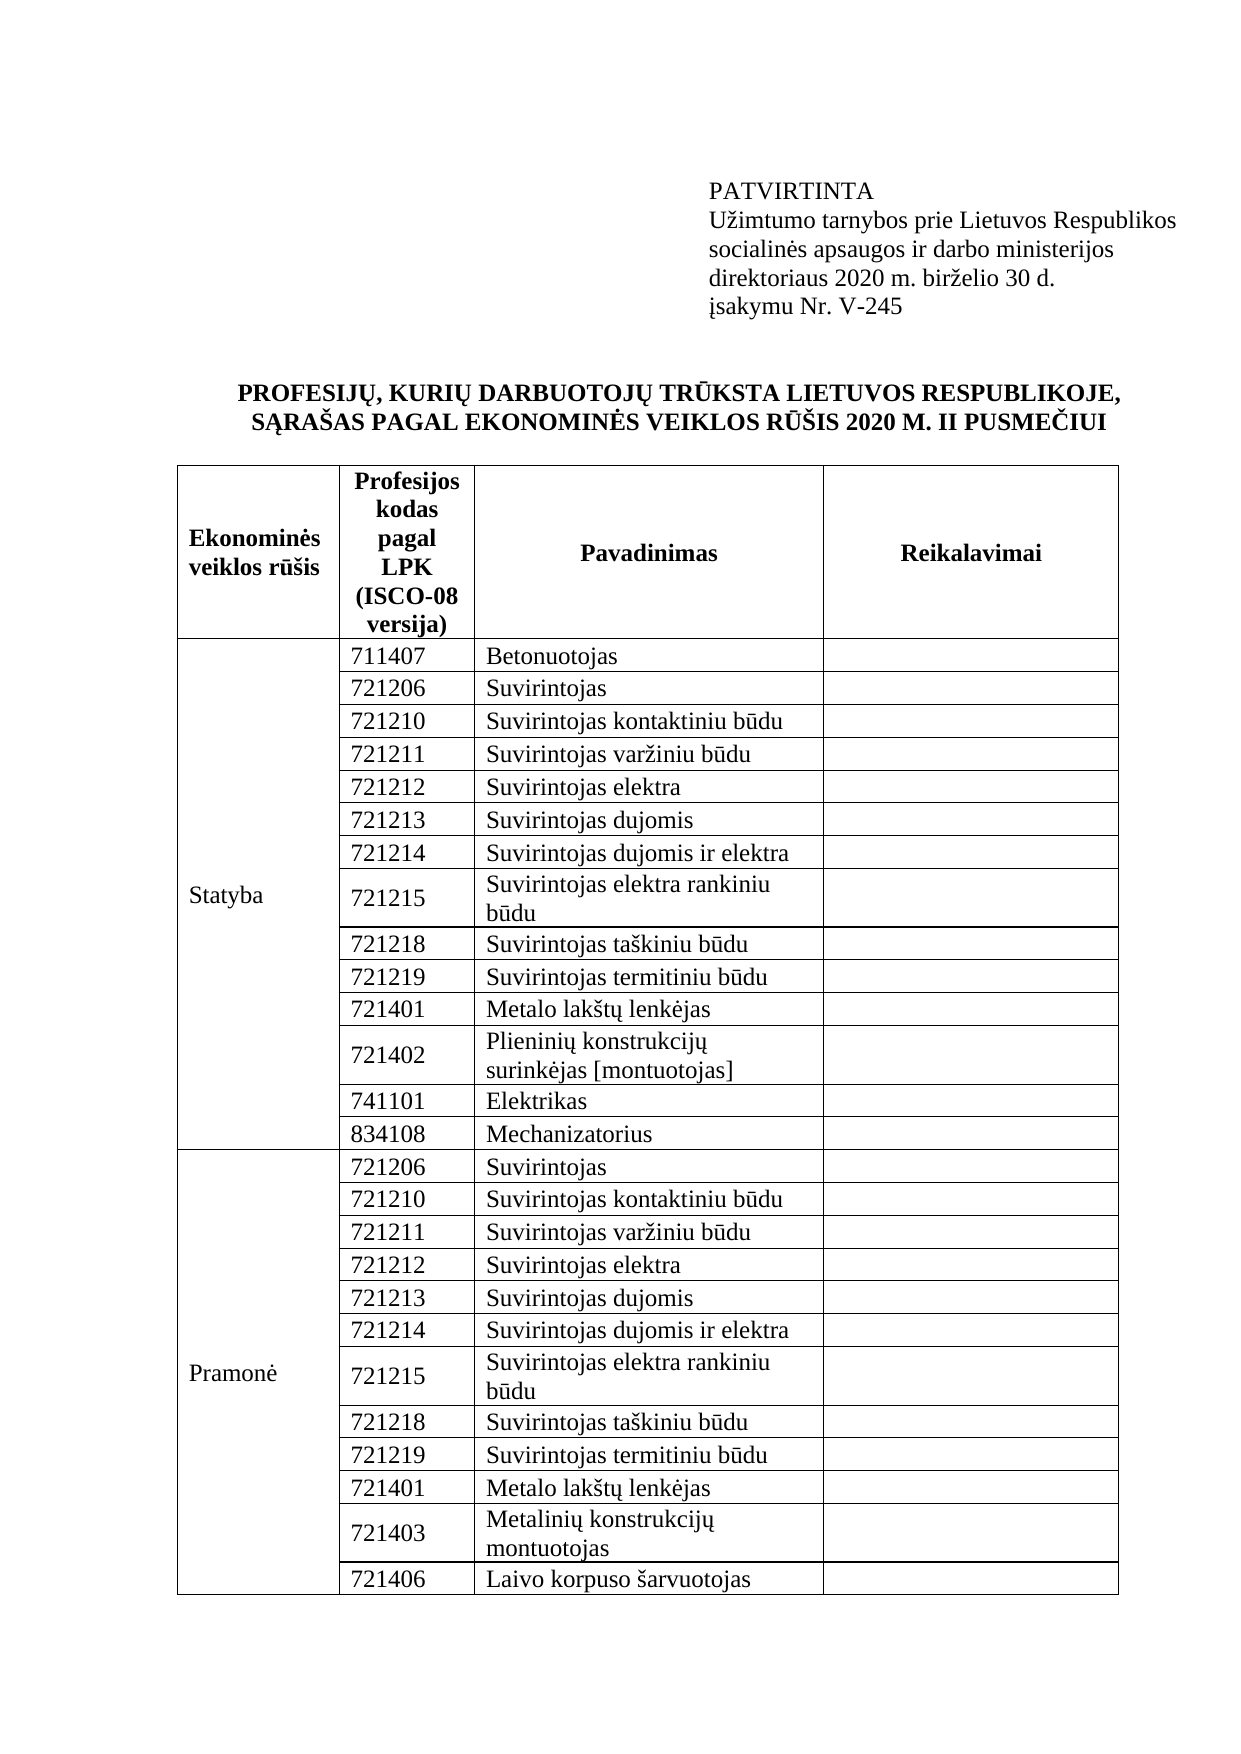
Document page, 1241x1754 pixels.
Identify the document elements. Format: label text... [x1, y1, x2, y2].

table_cell 721219 [340, 1438, 474, 1470]
table_cell [824, 1281, 1118, 1313]
table_cell [824, 869, 1118, 926]
table_cell [824, 1117, 1118, 1149]
table_cell Mechanizatorius [475, 1117, 823, 1149]
table_cell [824, 738, 1118, 769]
table_cell [824, 1471, 1118, 1503]
table_cell Metalinių konstrukcijų montuotojas [475, 1504, 823, 1561]
text PATVIRTINTA [171, 176, 1181, 205]
table_cell Suvirintojas kontaktiniu būdu [475, 705, 823, 737]
table_cell Suvirintojas dujomis [475, 1281, 823, 1313]
table_cell 721214 [340, 836, 474, 868]
table_cell 741101 [340, 1085, 474, 1116]
table_cell 721403 [340, 1504, 474, 1561]
table_cell 721211 [340, 738, 474, 769]
table_cell 721211 [340, 1216, 474, 1247]
text direktoriaus 2020 m. birželio 30 d. [171, 263, 1181, 291]
table_cell 721212 [340, 771, 474, 802]
table_cell 721215 [340, 1347, 474, 1404]
table_cell Suvirintojas termitiniu būdu [475, 960, 823, 992]
table_cell [824, 1085, 1118, 1116]
table_cell [824, 672, 1118, 704]
table_cell Suvirintojas varžiniu būdu [475, 738, 823, 769]
table_cell Metalo lakštų lenkėjas [475, 1471, 823, 1503]
table_cell 721401 [340, 1471, 474, 1503]
table_cell 721212 [340, 1249, 474, 1280]
table_cell Suvirintojas taškiniu būdu [475, 928, 823, 959]
text Užimtumo tarnybos prie Lietuvos Respublikos [171, 205, 1181, 234]
table_cell 721215 [340, 869, 474, 926]
table_cell [824, 1026, 1118, 1083]
table_cell Suvirintojas elektra rankiniu būdu [475, 869, 823, 926]
table_cell Suvirintojas elektra rankiniu būdu [475, 1347, 823, 1404]
table_cell Suvirintojas kontaktiniu būdu [475, 1183, 823, 1215]
table_cell [824, 1347, 1118, 1404]
table_cell [824, 639, 1118, 671]
table_cell [824, 928, 1118, 959]
table_cell Suvirintojas varžiniu būdu [475, 1216, 823, 1247]
table_cell 721210 [340, 1183, 474, 1215]
table_cell Laivo korpuso šarvuotojas [475, 1563, 823, 1594]
table_cell Suvirintojas elektra [475, 771, 823, 802]
table_cell Pramonė [178, 1150, 339, 1594]
table_cell Suvirintojas [475, 672, 823, 704]
table_cell 721206 [340, 1150, 474, 1182]
table_cell 721213 [340, 803, 474, 835]
table_cell [824, 803, 1118, 835]
table_cell [824, 1249, 1118, 1280]
table_cell 711407 [340, 639, 474, 671]
table_cell [824, 771, 1118, 802]
table_cell 834108 [340, 1117, 474, 1149]
table_header Pavadinimas [475, 466, 823, 638]
table_cell [824, 1504, 1118, 1561]
table_cell [824, 1150, 1118, 1182]
table_cell Statyba [178, 639, 339, 1149]
table_header Reikalavimai [824, 466, 1118, 638]
table_cell 721214 [340, 1314, 474, 1346]
table_cell [824, 993, 1118, 1025]
table_cell 721218 [340, 928, 474, 959]
table_cell Suvirintojas elektra [475, 1249, 823, 1280]
text PROFESIJŲ, KURIŲ DARBUOTOJŲ TRŪKSTA LIETUVOS RESPUBLIKOJE, SĄRAŠAS PAGAL EKONOMINĖS VEIKLOS RŪŠIS 2020 M. II PUSMEČIUI [177, 378, 1181, 436]
table_cell 721406 [340, 1563, 474, 1594]
table_cell Suvirintojas termitiniu būdu [475, 1438, 823, 1470]
table_cell Suvirintojas [475, 1150, 823, 1182]
table_cell [824, 1314, 1118, 1346]
table_cell Metalo lakštų lenkėjas [475, 993, 823, 1025]
text socialinės apsaugos ir darbo ministerijos [171, 234, 1181, 263]
table_cell 721219 [340, 960, 474, 992]
table_cell [824, 1406, 1118, 1437]
table_cell 721401 [340, 993, 474, 1025]
table_cell [824, 705, 1118, 737]
table_cell Elektrikas [475, 1085, 823, 1116]
table_cell [824, 1183, 1118, 1215]
table_cell 721218 [340, 1406, 474, 1437]
table_cell [824, 1216, 1118, 1247]
table_cell Suvirintojas dujomis ir elektra [475, 1314, 823, 1346]
table_cell 721210 [340, 705, 474, 737]
table_cell Suvirintojas dujomis [475, 803, 823, 835]
table_cell 721402 [340, 1026, 474, 1083]
table_cell Suvirintojas taškiniu būdu [475, 1406, 823, 1437]
table_cell 721213 [340, 1281, 474, 1313]
table_header Ekonominės veiklos rūšis [178, 466, 339, 638]
text įsakymu Nr. V-245 [171, 291, 1181, 320]
table_cell [824, 960, 1118, 992]
table_cell [824, 836, 1118, 868]
table_cell Suvirintojas dujomis ir elektra [475, 836, 823, 868]
table_cell [824, 1438, 1118, 1470]
table_cell 721206 [340, 672, 474, 704]
table_cell Betonuotojas [475, 639, 823, 671]
table_cell Plieninių konstrukcijų surinkėjas [montuotojas] [475, 1026, 823, 1083]
table_header Profesijos kodas pagal LPK (ISCO-08 versija) [340, 466, 474, 638]
table_cell [824, 1563, 1118, 1594]
